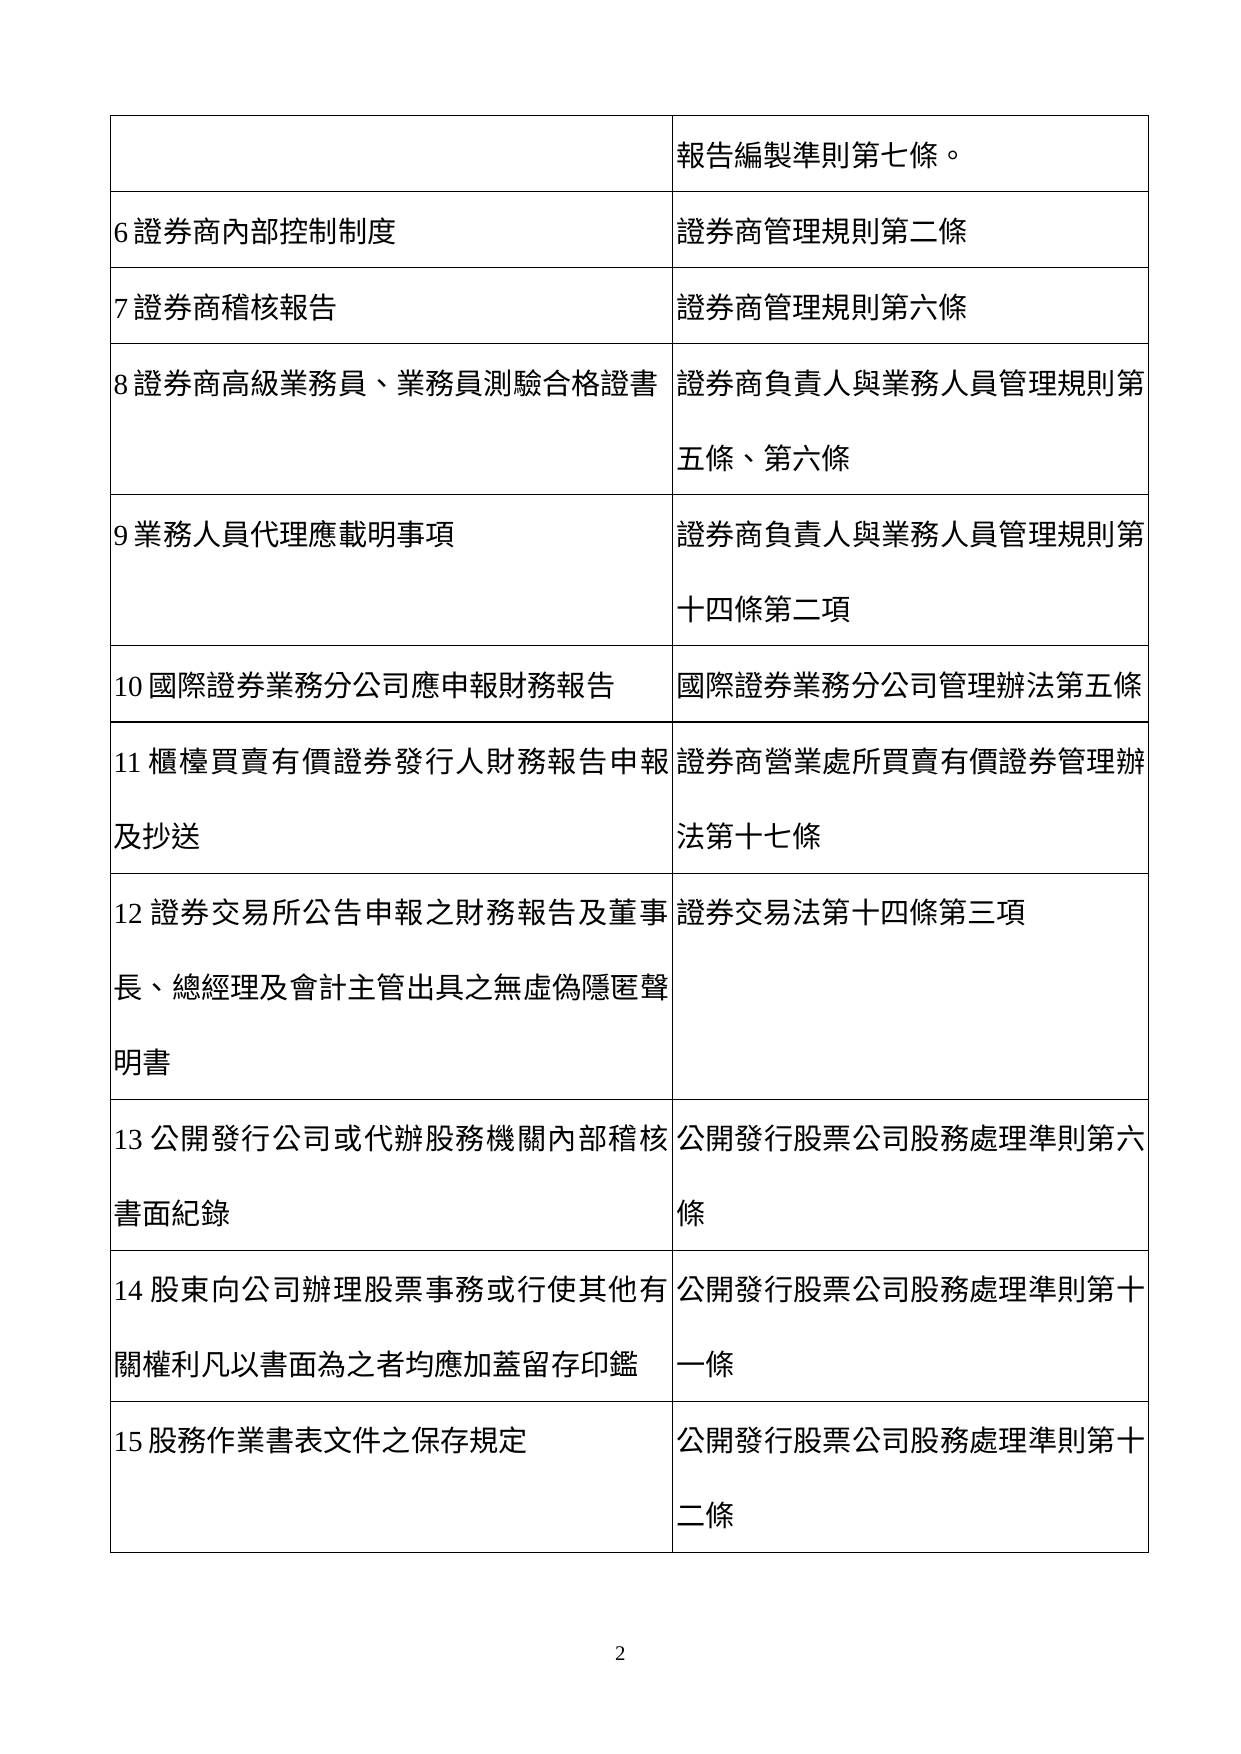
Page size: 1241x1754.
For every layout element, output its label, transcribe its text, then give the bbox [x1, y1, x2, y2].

table_cell 證券商營業處所買賣有價證券管理辦法第十七條 [673, 723, 1148, 872]
table_cell 8證券商高級業務員、業務員測驗合格證書 [111, 344, 672, 494]
table_cell 證券交易法第十四條第三項 [673, 874, 1148, 1098]
table_cell 7證券商稽核報告 [111, 268, 672, 343]
table_cell 證券商管理規則第二條 [673, 192, 1148, 267]
table_cell 證券商負責人與業務人員管理規則第十四條第二項 [673, 495, 1148, 645]
table_cell [111, 116, 672, 191]
table_cell 10國際證券業務分公司應申報財務報告 [111, 646, 672, 721]
table_cell 國際證券業務分公司管理辦法第五條 [673, 646, 1148, 721]
table_cell 15股務作業書表文件之保存規定 [111, 1402, 672, 1552]
table_cell 9業務人員代理應載明事項 [111, 495, 672, 645]
table_cell 證券商負責人與業務人員管理規則第五條、第六條 [673, 344, 1148, 494]
table_cell 14股東向公司辦理股票事務或行使其他有關權利凡以書面為之者均應加蓋留存印鑑 [111, 1251, 672, 1401]
table_cell 6證券商內部控制制度 [111, 192, 672, 267]
table_cell 證券商管理規則第六條 [673, 268, 1148, 343]
table_cell 公開發行股票公司股務處理準則第十二條 [673, 1402, 1148, 1552]
table_cell 報告編製準則第七條。 [673, 116, 1148, 191]
table_cell 12證券交易所公告申報之財務報告及董事長、總經理及會計主管出具之無虛偽隱匿聲明書 [111, 874, 672, 1098]
table_cell 公開發行股票公司股務處理準則第十一條 [673, 1251, 1148, 1401]
table_cell 公開發行股票公司股務處理準則第六條 [673, 1100, 1148, 1249]
table_cell 11櫃檯買賣有價證券發行人財務報告申報及抄送 [111, 723, 672, 872]
table_cell 13公開發行公司或代辦股務機關內部稽核書面紀錄 [111, 1100, 672, 1249]
